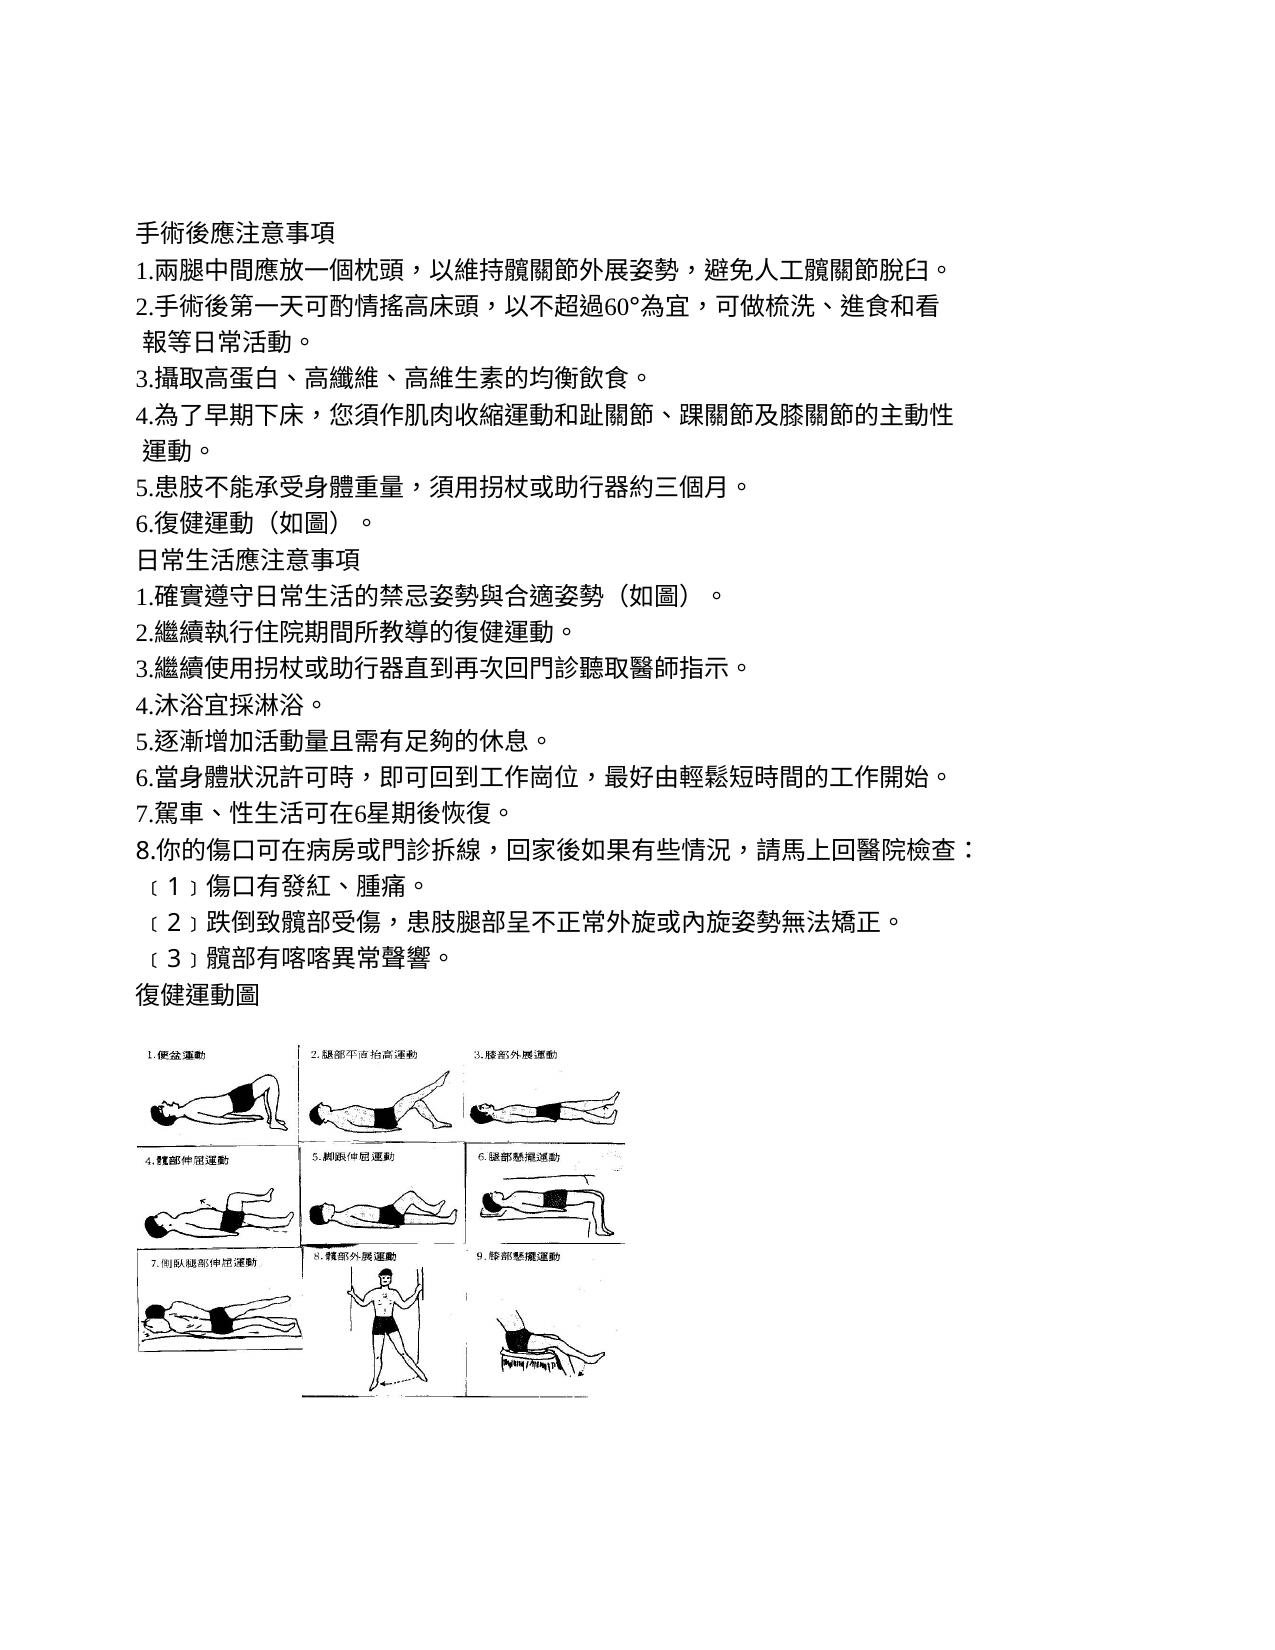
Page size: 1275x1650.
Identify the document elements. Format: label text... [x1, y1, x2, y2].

text ﹝1﹞傷口有發紅、腫痛。 [135, 866, 1194, 903]
text 5.逐漸增加活動量且需有足夠的休息。 [135, 721, 1194, 758]
text 8.你的傷口可在病房或門診拆線，回家後如果有些情況，請馬上回醫院檢查： [135, 830, 1194, 866]
text 7.駕車、性生活可在6星期後恢復。 [135, 794, 1194, 830]
text 5.患肢不能承受身體重量，須用拐杖或助行器約三個月。 [135, 468, 1194, 504]
text ﹝2﹞跌倒致髖部受傷，患肢腿部呈不正常外旋或內旋姿勢無法矯正。 [135, 903, 1194, 939]
text 1.確實遵守日常生活的禁忌姿勢與合適姿勢（如圖）。 [135, 576, 1194, 613]
picture [135, 1045, 625, 1398]
text 2.繼續執行住院期間所教導的復健運動。 [135, 613, 1194, 649]
text 復健運動圖 [135, 975, 1194, 1011]
text 4.為了早期下床，您須作肌肉收縮運動和趾關節、踝關節及膝關節的主動性 [135, 395, 1194, 431]
text 運動。 [135, 431, 1194, 468]
text 報等日常活動。 [135, 323, 1194, 359]
text 日常生活應注意事項 [135, 540, 1194, 576]
text 3.繼續使用拐杖或助行器直到再次回門診聽取醫師指示。 [135, 649, 1194, 685]
text 3.攝取高蛋白、高纖維、高維生素的均衡飲食。 [135, 359, 1194, 395]
text 2.手術後第一天可酌情搖高床頭，以不超過60°為宜，可做梳洗、進食和看 [135, 286, 1194, 323]
text 1.兩腿中間應放一個枕頭，以維持髖關節外展姿勢，避免人工髖關節脫臼。 [135, 250, 1194, 286]
text 6.復健運動（如圖）。 [135, 504, 1194, 540]
text 手術後應注意事項 [135, 214, 1194, 250]
text ﹝3﹞髖部有喀喀異常聲響。 [135, 939, 1194, 975]
text 4.沐浴宜採淋浴。 [135, 685, 1194, 721]
text 6.當身體狀況許可時，即可回到工作崗位，最好由輕鬆短時間的工作開始。 [135, 758, 1194, 794]
